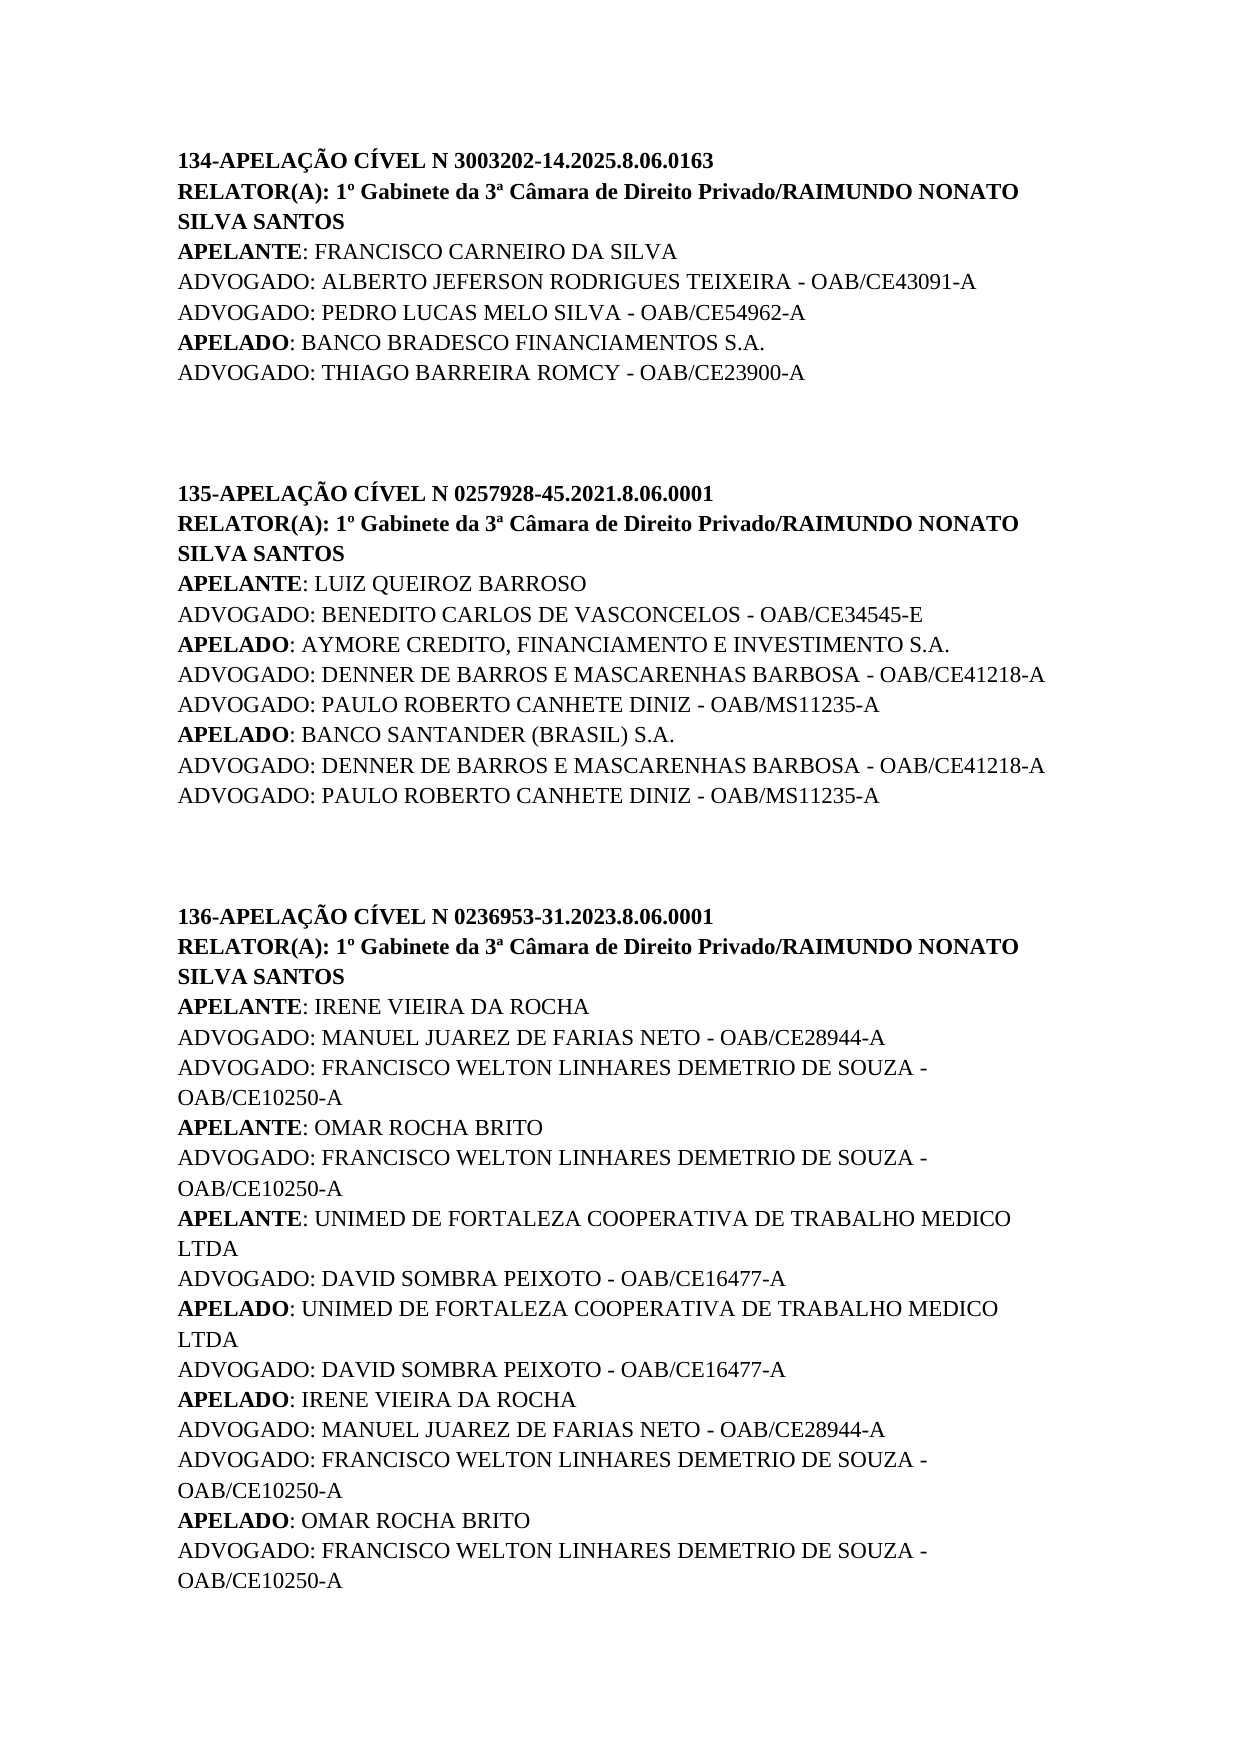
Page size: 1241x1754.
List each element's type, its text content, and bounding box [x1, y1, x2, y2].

text 134-APELAÇÃO CÍVEL N 3003202-14.2025.8.06.0163 RELATOR(A): 1º Gabinete da 3ª Câmara de Direito Privado/RAIMUNDO NONATO SILVA SANTOS APELANTE: FRANCISCO CARNEIRO DA SILVA ADVOGADO: ALBERTO JEFERSON RODRIGUES TEIXEIRA - OAB/CE43091-A ADVOGADO: PEDRO LUCAS MELO SILVA - OAB/CE54962-A APELADO: BANCO BRADESCO FINANCIAMENTOS S.A. ADVOGADO: THIAGO BARREIRA ROMCY - OAB/CE23900-A 135-APELAÇÃO CÍVEL N 0257928-45.2021.8.06.0001 RELATOR(A): 1º Gabinete da 3ª Câmara de Direito Privado/RAIMUNDO NONATO SILVA SANTOS APELANTE: LUIZ QUEIROZ BARROSO ADVOGADO: BENEDITO CARLOS DE VASCONCELOS - OAB/CE34545-E APELADO: AYMORE CREDITO, FINANCIAMENTO E INVESTIMENTO S.A. ADVOGADO: DENNER DE BARROS E MASCARENHAS BARBOSA - OAB/CE41218-A ADVOGADO: PAULO ROBERTO CANHETE DINIZ - OAB/MS11235-A APELADO: BANCO SANTANDER (BRASIL) S.A. ADVOGADO: DENNER DE BARROS E MASCARENHAS BARBOSA - OAB/CE41218-A ADVOGADO: PAULO ROBERTO CANHETE DINIZ - OAB/MS11235-A 136-APELAÇÃO CÍVEL N 0236953-31.2023.8.06.0001 RELATOR(A): 1º Gabinete da 3ª Câmara de Direito Privado/RAIMUNDO NONATO SILVA SANTOS APELANTE: IRENE VIEIRA DA ROCHA ADVOGADO: MANUEL JUAREZ DE FARIAS NETO - OAB/CE28944-A ADVOGADO: FRANCISCO WELTON LINHARES DEMETRIO DE SOUZA - OAB/CE10250-A APELANTE: OMAR ROCHA BRITO ADVOGADO: FRANCISCO WELTON LINHARES DEMETRIO DE SOUZA - OAB/CE10250-A APELANTE: UNIMED DE FORTALEZA COOPERATIVA DE TRABALHO MEDICO LTDA ADVOGADO: DAVID SOMBRA PEIXOTO - OAB/CE16477-A APELADO: UNIMED DE FORTALEZA COOPERATIVA DE TRABALHO MEDICO LTDA ADVOGADO: DAVID SOMBRA PEIXOTO - OAB/CE16477-A APELADO: IRENE VIEIRA DA ROCHA ADVOGADO: MANUEL JUAREZ DE FARIAS NETO - OAB/CE28944-A ADVOGADO: FRANCISCO WELTON LINHARES DEMETRIO DE SOUZA - OAB/CE10250-A APELADO: OMAR ROCHA BRITO ADVOGADO: FRANCISCO WELTON LINHARES DEMETRIO DE SOUZA - OAB/CE10250-A [177, 148, 1063, 1594]
